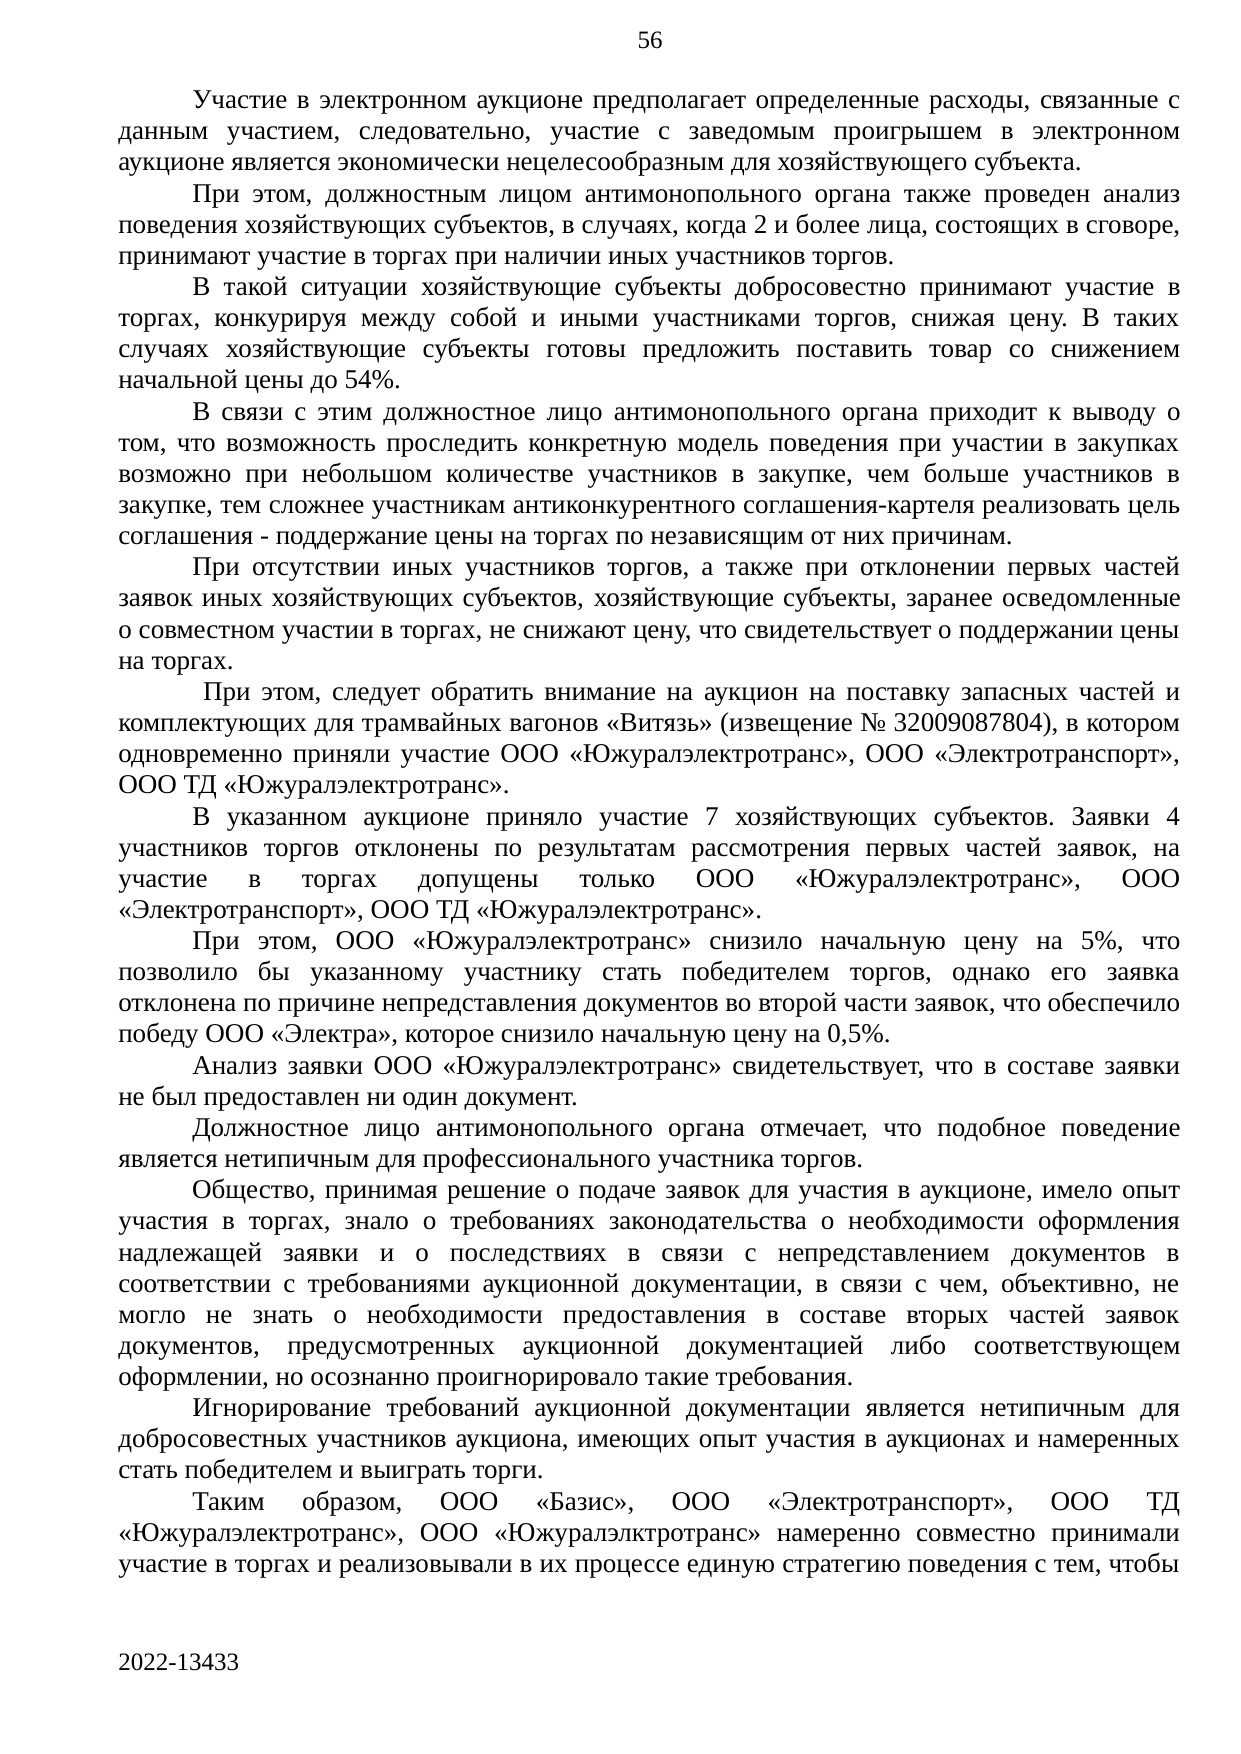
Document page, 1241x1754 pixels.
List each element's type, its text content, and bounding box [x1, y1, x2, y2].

text Участие в электронном аукционе предполагает определенные расходы, связанные с данным участием, следовательно, участие с заведомым проигрышем в электронном аукционе является экономически нецелесообразным для хозяйствующего субъекта. [118, 83, 1181, 177]
text При этом, ООО «Южуралэлектротранс» снизило начальную цену на 5%, что позволило бы указанному участнику стать победителем торгов, однако его заявка отклонена по причине непредставления документов во второй части заявок, что обеспечило победу ООО «Электра», которое снизило начальную цену на 0,5%. [118, 924, 1181, 1049]
text Общество, принимая решение о подаче заявок для участия в аукционе, имело опыт участия в торгах, знало о требованиях законодательства о необходимости оформления надлежащей заявки и о последствиях в связи с непредставлением документов в соответствии с требованиями аукционной документации, в связи с чем, объективно, не могло не знать о необходимости предоставления в составе вторых частей заявок документов, предусмотренных аукционной документацией либо соответствующем оформлении, но осознанно проигнорировало такие требования. [118, 1173, 1181, 1391]
text Должностное лицо антимонопольного органа отмечает, что подобное поведение является нетипичным для профессионального участника торгов. [118, 1111, 1181, 1173]
text При этом, следует обратить внимание на аукцион на поставку запасных частей и комплектующих для трамвайных вагонов «Витязь» (извещение № 32009087804), в котором одновременно приняли участие ООО «Южуралэлектротранс», ООО «Электротранспорт», ООО ТД «Южуралэлектротранс». [118, 675, 1181, 799]
text В указанном аукционе приняло участие 7 хозяйствующих субъектов. Заявки 4 участников торгов отклонены по результатам рассмотрения первых частей заявок, на участие в торгах допущены только ООО «Южуралэлектротранс», ООО «Электротранспорт», ООО ТД «Южуралэлектротранс». [118, 799, 1181, 924]
text Анализ заявки ООО «Южуралэлектротранс» свидетельствует, что в составе заявки не был предоставлен ни один документ. [118, 1049, 1181, 1111]
text Игнорирование требований аукционной документации является нетипичным для добросовестных участников аукциона, имеющих опыт участия в аукционах и намеренных стать победителем и выиграть торги. [118, 1391, 1181, 1485]
text В связи с этим должностное лицо антимонопольного органа приходит к выводу о том, что возможность проследить конкретную модель поведения при участии в закупках возможно при небольшом количестве участников в закупке, чем больше участников в закупке, тем сложнее участникам антиконкурентного соглашения-картеля реализовать цель соглашения - поддержание цены на торгах по независящим от них причинам. [118, 395, 1181, 550]
text Таким образом, ООО «Базис», ООО «Электротранспорт», ООО ТД «Южуралэлектротранс», ООО «Южуралэлктротранс» намеренно совместно принимали участие в торгах и реализовывали в их процессе единую стратегию поведения с тем, чтобы [118, 1485, 1181, 1578]
text При этом, должностным лицом антимонопольного органа также проведен анализ поведения хозяйствующих субъектов, в случаях, когда 2 и более лица, состоящих в сговоре, принимают участие в торгах при наличии иных участников торгов. [118, 177, 1181, 270]
text При отсутствии иных участников торгов, а также при отклонении первых частей заявок иных хозяйствующих субъектов, хозяйствующие субъекты, заранее осведомленные о совместном участии в торгах, не снижают цену, что свидетельствует о поддержании цены на торгах. [118, 550, 1181, 675]
text В такой ситуации хозяйствующие субъекты добросовестно принимают участие в торгах, конкурируя между собой и иными участниками торгов, снижая цену. В таких случаях хозяйствующие субъекты готовы предложить поставить товар со снижением начальной цены до 54%. [118, 270, 1181, 395]
